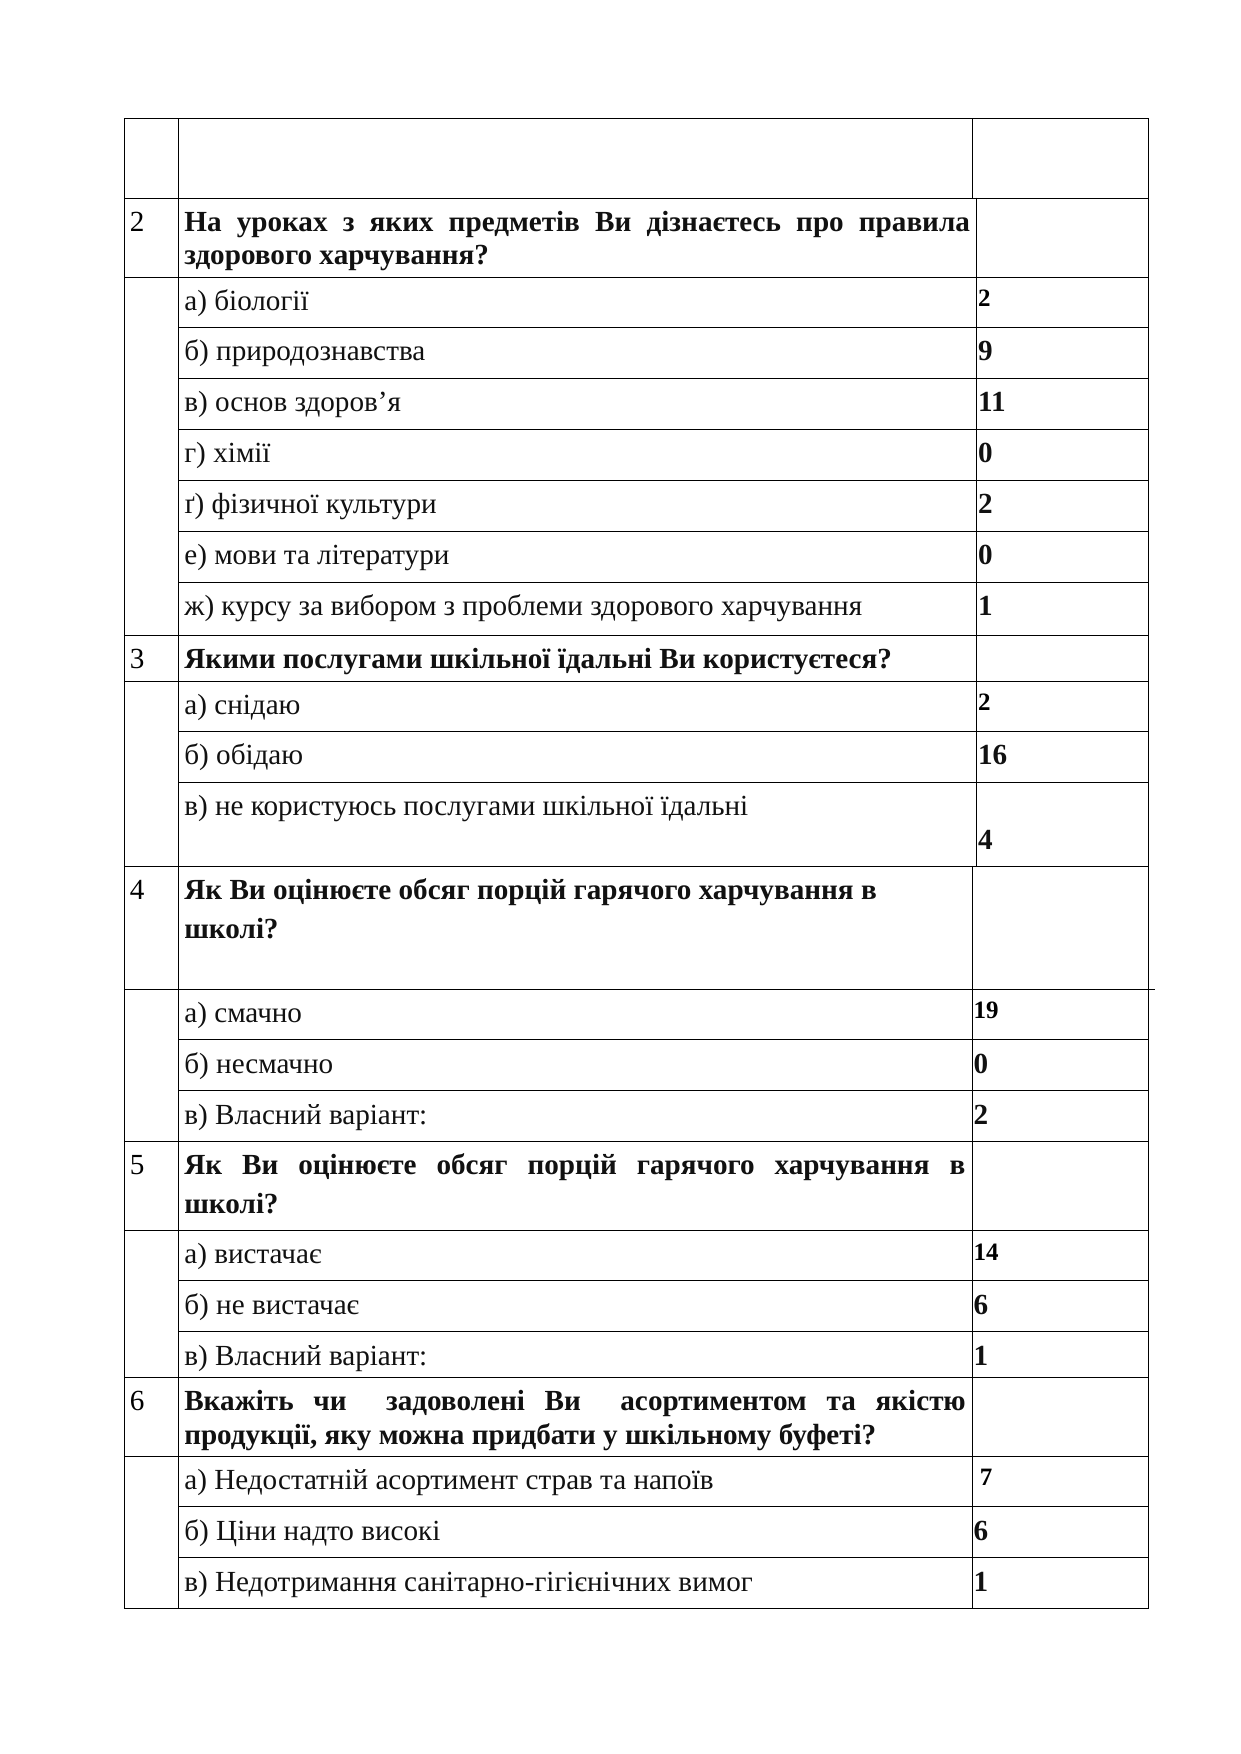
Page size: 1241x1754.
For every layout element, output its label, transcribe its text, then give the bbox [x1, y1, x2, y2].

table_cell б) Ціни надто високі [179, 1507, 972, 1557]
table_cell [1155, 198, 1162, 277]
table_cell 14 [973, 1231, 1148, 1280]
table_cell [1149, 782, 1155, 866]
table_cell б) не вистачає [179, 1281, 972, 1331]
table_cell [977, 199, 1148, 277]
table_cell 4 [125, 867, 178, 989]
table_cell б) природознавства [179, 328, 976, 378]
table_cell [973, 1378, 1148, 1456]
table_cell 19 [973, 990, 1148, 1039]
table_cell а) Недостатній асортимент страв та напоїв [179, 1457, 972, 1506]
table_cell [1149, 198, 1155, 277]
table_cell [973, 119, 1148, 198]
table_cell 1 [973, 1332, 1148, 1377]
table_cell Вкажіть чи задоволені Ви асортиментом та якістю продукції, яку можна придбати у шкільному буфеті? [179, 1378, 972, 1456]
table_cell в) Власний варіант: [179, 1091, 972, 1141]
table_cell [1149, 1506, 1155, 1557]
table_cell [1155, 731, 1162, 782]
table_cell 2 [977, 481, 1148, 531]
table_cell [1149, 1230, 1155, 1280]
table_cell [1149, 277, 1155, 327]
table_cell [1155, 118, 1162, 198]
table_cell а) біології [179, 278, 976, 327]
table_cell в) Власний варіант: [179, 1332, 972, 1377]
table_cell [1149, 1557, 1155, 1608]
table_cell 4 [977, 783, 1148, 866]
table_cell Якими послугами шкільної їдальні Ви користуєтеся? [179, 636, 976, 681]
table_cell 2 [977, 682, 1148, 731]
table_cell [1149, 635, 1155, 681]
table_cell 6 [973, 1281, 1148, 1331]
table_cell [1149, 1141, 1155, 1230]
table_cell [1155, 1557, 1162, 1608]
table_cell [1155, 782, 1162, 866]
table_cell 1 [973, 1558, 1148, 1608]
table_cell [1149, 327, 1155, 378]
table_cell 2 [977, 278, 1148, 327]
table_cell [1149, 731, 1155, 782]
table_cell 5 [125, 1142, 178, 1230]
table_cell [977, 636, 1148, 681]
table_cell б) несмачно [179, 1040, 972, 1090]
table_cell [1149, 531, 1155, 582]
table_cell [125, 1457, 178, 1608]
table_cell [1149, 1456, 1155, 1506]
table_cell [125, 682, 178, 866]
table_cell [1155, 989, 1162, 1090]
table_cell [1155, 1090, 1162, 1141]
table_cell [125, 990, 178, 1141]
table_cell [179, 119, 972, 198]
table_cell [1149, 681, 1155, 731]
table_cell Як Ви оцінюєте обсяг порцій гарячого харчування в школі? [179, 867, 972, 989]
table_cell в) основ здоров’я [179, 379, 976, 429]
table_cell [1149, 480, 1155, 531]
table_cell [1155, 681, 1162, 731]
table_cell [1155, 480, 1162, 531]
table_cell 2 [973, 1091, 1148, 1141]
table_cell [1155, 327, 1162, 378]
table_cell 7 [973, 1457, 1148, 1506]
table_cell [1149, 118, 1155, 198]
table_cell [1155, 429, 1162, 480]
table_cell Як Ви оцінюєте обсяг порцій гарячого харчування в школі? [179, 1142, 972, 1230]
table_cell 6 [973, 1507, 1148, 1557]
table_cell [973, 867, 1148, 989]
table_cell в) не користуюсь послугами шкільної їдальні [179, 783, 976, 866]
table_cell [1155, 1456, 1162, 1506]
table_cell [1149, 1280, 1155, 1331]
table_cell 9 [977, 328, 1148, 378]
table_cell [1155, 277, 1162, 327]
table_cell [1149, 429, 1155, 480]
table_cell б) обідаю [179, 732, 976, 782]
table_cell [1149, 1090, 1155, 1141]
table_cell 0 [977, 430, 1148, 480]
table_cell 6 [125, 1378, 178, 1456]
table_cell в) Недотримання санітарно-гігієнічних вимог [179, 1558, 972, 1608]
table_cell е) мови та літератури [179, 532, 976, 582]
table_cell 11 [977, 379, 1148, 429]
table_cell 16 [977, 732, 1148, 782]
table_cell ж) курсу за вибором з проблеми здорового харчування [179, 583, 976, 635]
table_cell [125, 278, 178, 635]
table_cell [1149, 582, 1155, 635]
table_cell [1149, 990, 1155, 1090]
table_cell [1155, 635, 1162, 681]
table_cell а) вистачає [179, 1231, 972, 1280]
table_cell [1155, 1377, 1162, 1456]
table_cell [1155, 1141, 1162, 1230]
table_cell [1149, 1377, 1155, 1456]
table_cell а) снідаю [179, 682, 976, 731]
table_cell [1149, 378, 1155, 429]
table_cell г) хімії [179, 430, 976, 480]
table_cell 3 [125, 636, 178, 681]
table_cell На уроках з яких предметів Ви дізнаєтесь про правила здорового харчування? [179, 199, 976, 277]
table_cell [1149, 1331, 1155, 1377]
table_cell [1155, 378, 1162, 429]
table_cell 0 [973, 1040, 1148, 1090]
table_cell [1155, 1230, 1162, 1280]
table_cell [1155, 1331, 1162, 1377]
table_cell [1155, 582, 1162, 635]
table_cell ґ) фізичної культури [179, 481, 976, 531]
table_cell [1149, 866, 1155, 989]
table_cell [1155, 531, 1162, 582]
table_cell а) смачно [179, 990, 972, 1039]
table_cell 2 [125, 199, 178, 277]
table_cell 0 [977, 532, 1148, 582]
table_cell [125, 1231, 178, 1377]
table_cell [1155, 866, 1162, 989]
table_cell 1 [977, 583, 1148, 635]
table_cell [973, 1142, 1148, 1230]
table_cell [1155, 1506, 1162, 1557]
table_cell [1155, 1280, 1162, 1331]
